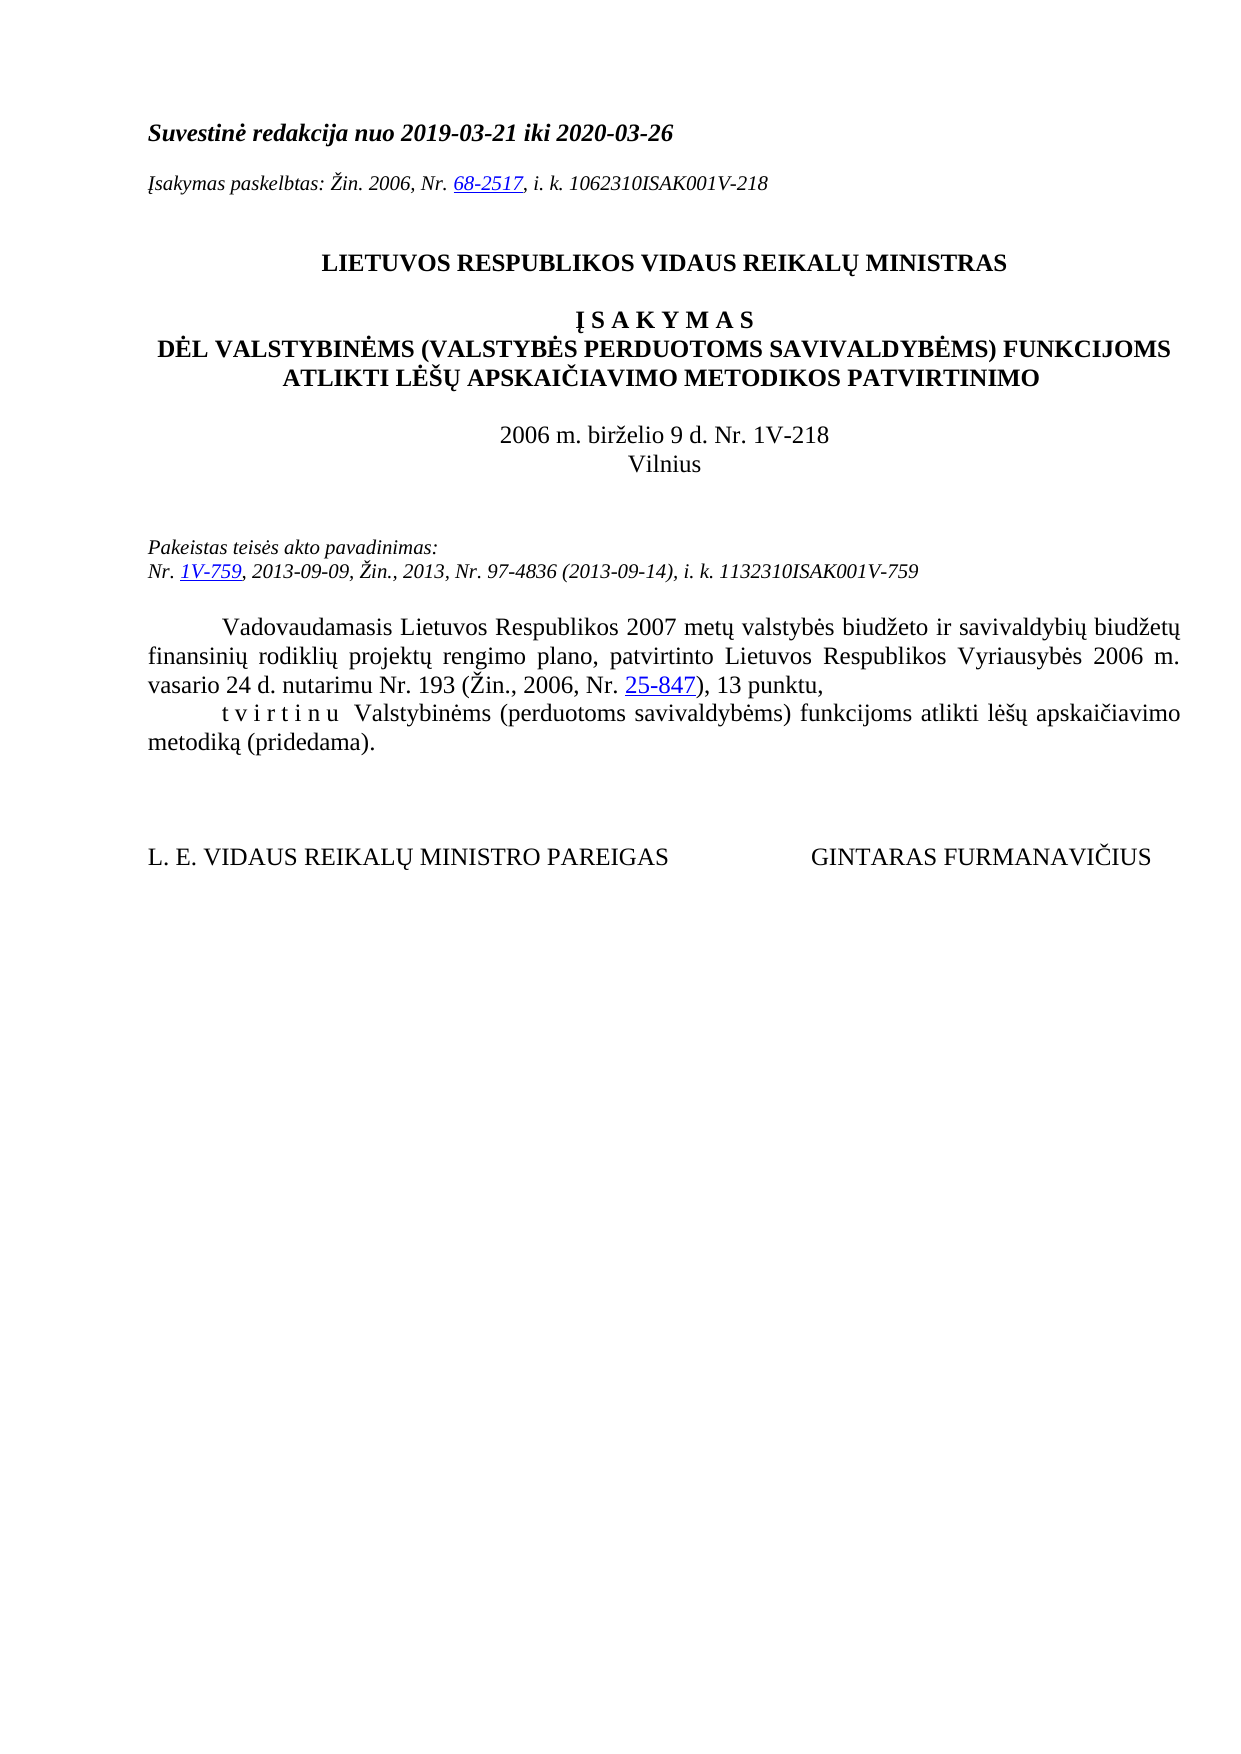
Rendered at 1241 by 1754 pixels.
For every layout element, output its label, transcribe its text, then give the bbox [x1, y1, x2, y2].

text Nr. 1V-759, 2013-09-09, Žin., 2013, Nr. 97-4836 (2013-09-14), i. k. 1132310ISAK001V-759 [148, 559, 1181, 583]
text 2006 m. birželio 9 d. Nr. 1V-218 [148, 420, 1181, 449]
text LIETUVOS RESPUBLIKOS VIDAUS REIKALŲ MINISTRAS [148, 248, 1181, 277]
text tvirtinu Valstybinėms (perduotoms savivaldybėms) funkcijoms atlikti lėšų apskaičiavimo metodiką (pridedama). [148, 698, 1181, 756]
text DĖL VALSTYBINĖMS (VALSTYBĖS PERDUOTOMS SAVIVALDYBĖMS) FUNKCIJOMS ATLIKTI LĖŠŲ APSKAIČIAVIMO METODIKOS PATVIRTINIMO [148, 334, 1181, 392]
text L. E. VIDAUS REIKALŲ MINISTRO PAREIGAS GINTARAS FURMANAVIČIUS [148, 842, 1181, 871]
text Vadovaudamasis Lietuvos Respublikos 2007 metų valstybės biudžeto ir savivaldybių biudžetų finansinių rodiklių projektų rengimo plano, patvirtinto Lietuvos Respublikos Vyriausybės 2006 m. vasario 24 d. nutarimu Nr. 193 (Žin., 2006, Nr. 25-847), 13 punktu, [148, 612, 1181, 698]
text Suvestinė redakcija nuo 2019-03-21 iki 2020-03-26 [148, 118, 1181, 147]
text Vilnius [148, 449, 1181, 478]
text Į S A K Y M A S [148, 305, 1181, 334]
text Pakeistas teisės akto pavadinimas: [148, 535, 1181, 559]
text Įsakymas paskelbtas: Žin. 2006, Nr. 68-2517, i. k. 1062310ISAK001V-218 [148, 171, 1181, 195]
